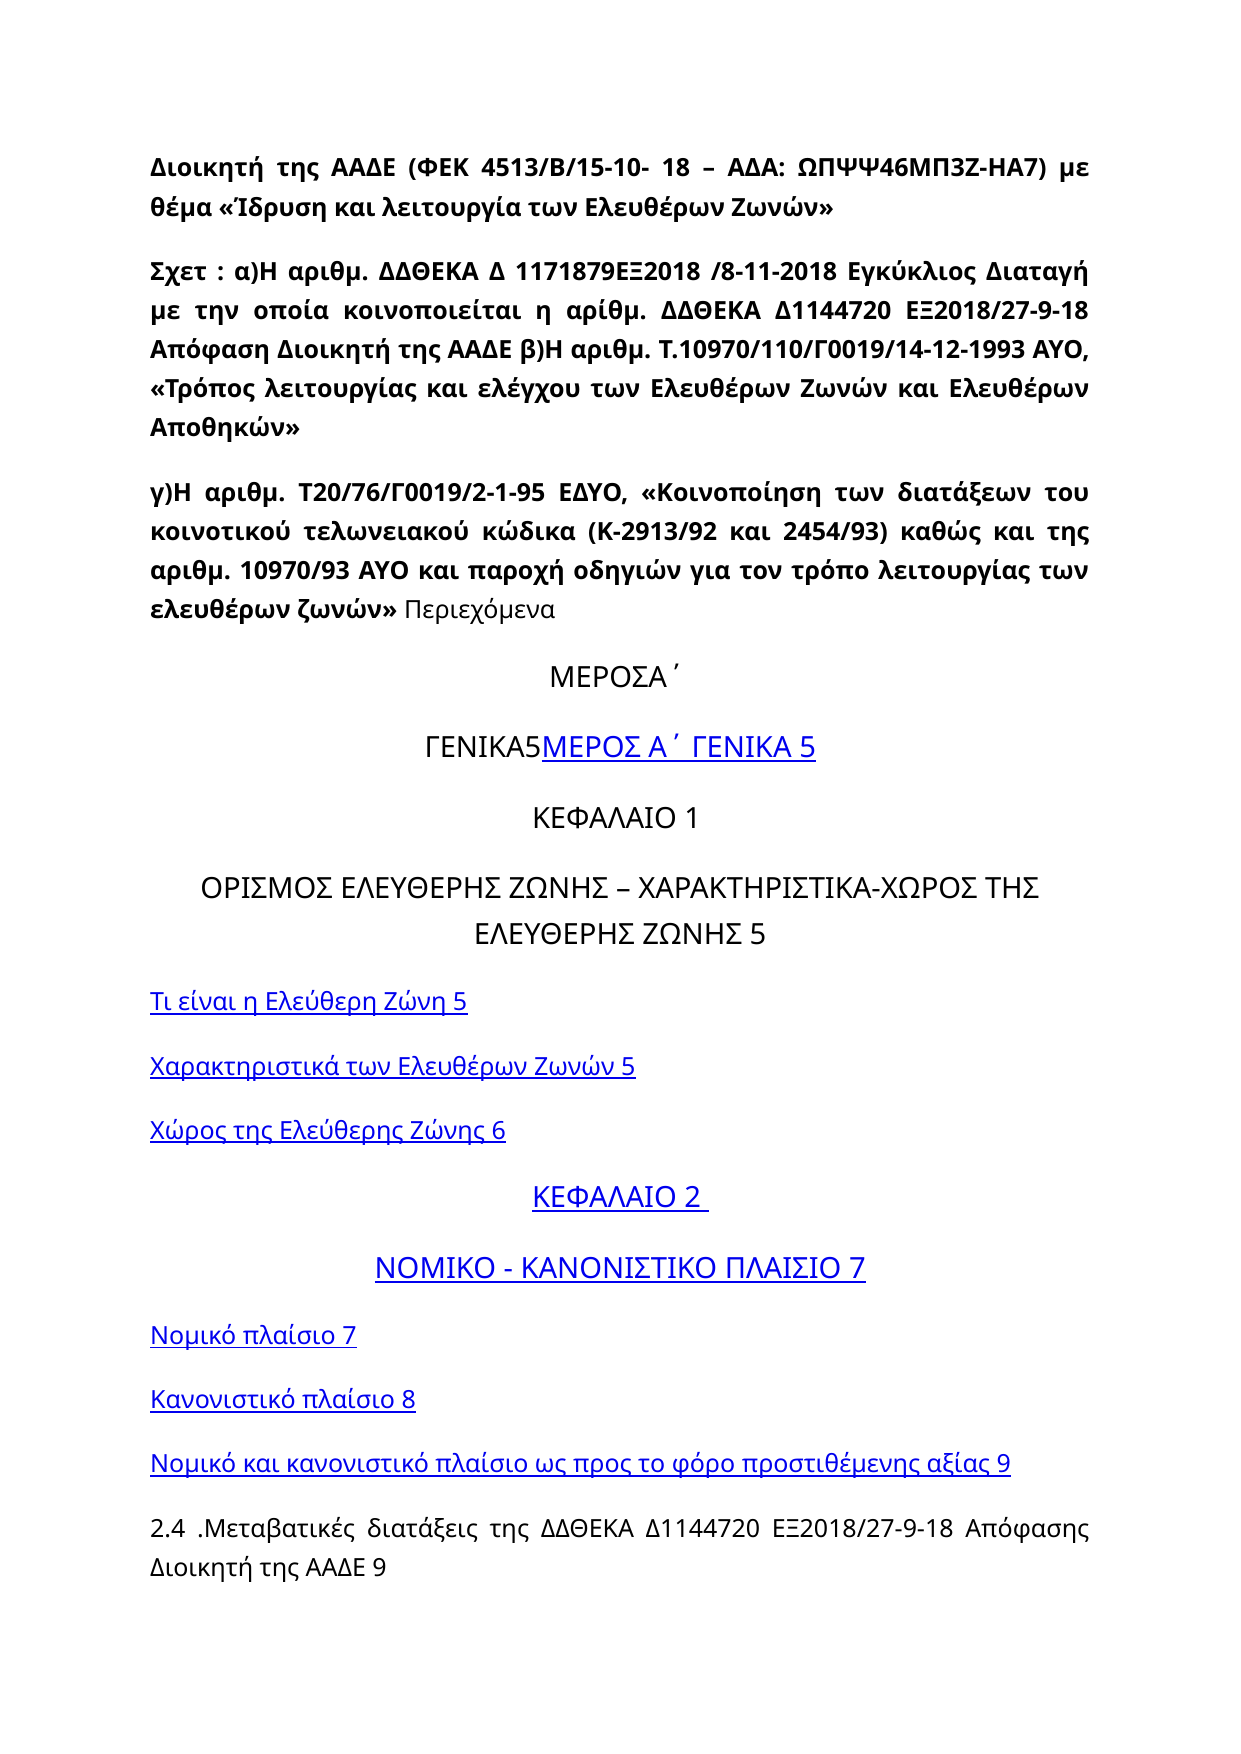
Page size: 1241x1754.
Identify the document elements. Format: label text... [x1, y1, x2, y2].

text Νομικό και κανονιστικό πλαίσιο ως προς το φόρο προστιθέμενης αξίας 9 [150, 1446, 1090, 1480]
text Σχετ : α)Η αριθμ. ΔΔΘΕΚΑ Δ 1171879ΕΞ2018 /8-11-2018 Εγκύκλιος Διαταγή με την οποία κοινοποιείται η αρίθμ. ΔΔΘΕΚΑ Δ1144720 ΕΞ2018/27-9-18 Απόφαση Διοικητή της ΑΑΔΕ β)Η αριθμ. Τ.10970/110/Γ0019/14-12-1993 ΑΥΟ, «Τρόπος λειτουργίας και ελέγχου των Ελευθέρων Ζωνών και Ελευθέρων Αποθηκών» [150, 253, 1090, 444]
subtitle ΓΕΝΙΚΑ5ΜΕΡΟΣ Α΄ ΓΕΝΙΚΑ 5 [150, 726, 1090, 766]
text 2.4 .Μεταβατικές διατάξεις της ΔΔΘΕΚΑ Δ1144720 ΕΞ2018/27-9-18 Απόφασης Διοικητή της ΑΑΔΕ 9 [150, 1510, 1090, 1583]
text Χώρος της Ελεύθερης Ζώνης 6 [150, 1112, 1090, 1146]
text Διοικητή της ΑΑΔΕ (ΦΕΚ 4513/Β/15-10- 18 – ΑΔΑ: ΩΠΨΨ46ΜΠ3Ζ-ΗΑ7) με θέμα «Ίδρυση και λειτουργία των Ελευθέρων Ζωνών» [150, 150, 1090, 223]
text Χαρακτηριστικά των Ελευθέρων Ζωνών 5 [150, 1048, 1090, 1082]
subtitle ΝΟΜΙΚΟ - ΚΑΝΟΝΙΣΤΙΚΟ ΠΛΑΙΣΙΟ 7 [150, 1247, 1090, 1287]
text Τι είναι η Ελεύθερη Ζώνη 5 [150, 984, 1090, 1018]
text Κανονιστικό πλαίσιο 8 [150, 1382, 1090, 1416]
subtitle ΚΕΦΑΛΑΙΟ 1 [150, 797, 1090, 837]
text γ)Η αριθμ. Τ20/76/Γ0019/2-1-95 ΕΔΥΟ, «Κοινοποίηση των διατάξεων του κοινοτικού τελωνειακού κώδικα (Κ-2913/92 και 2454/93) καθώς και της αριθμ. 10970/93 ΑΥΟ και παροχή οδηγιών για τον τρόπο λειτουργίας των ελευθέρων ζωνών» Περιεχόμενα [150, 474, 1090, 626]
subtitle ΚΕΦΑΛΑΙΟ 2 [150, 1176, 1090, 1216]
text Νομικό πλαίσιο 7 [150, 1318, 1090, 1352]
subtitle ΟΡΙΣΜΟΣ ΕΛΕΥΘΕΡΗΣ ΖΩΝΗΣ – ΧΑΡΑΚΤΗΡΙΣΤΙΚΑ-ΧΩΡΟΣ ΤΗΣ ΕΛΕΥΘΕΡΗΣ ΖΩΝΗΣ 5 [150, 868, 1090, 953]
subtitle ΜΕΡΟΣΑ΄ [150, 656, 1090, 696]
